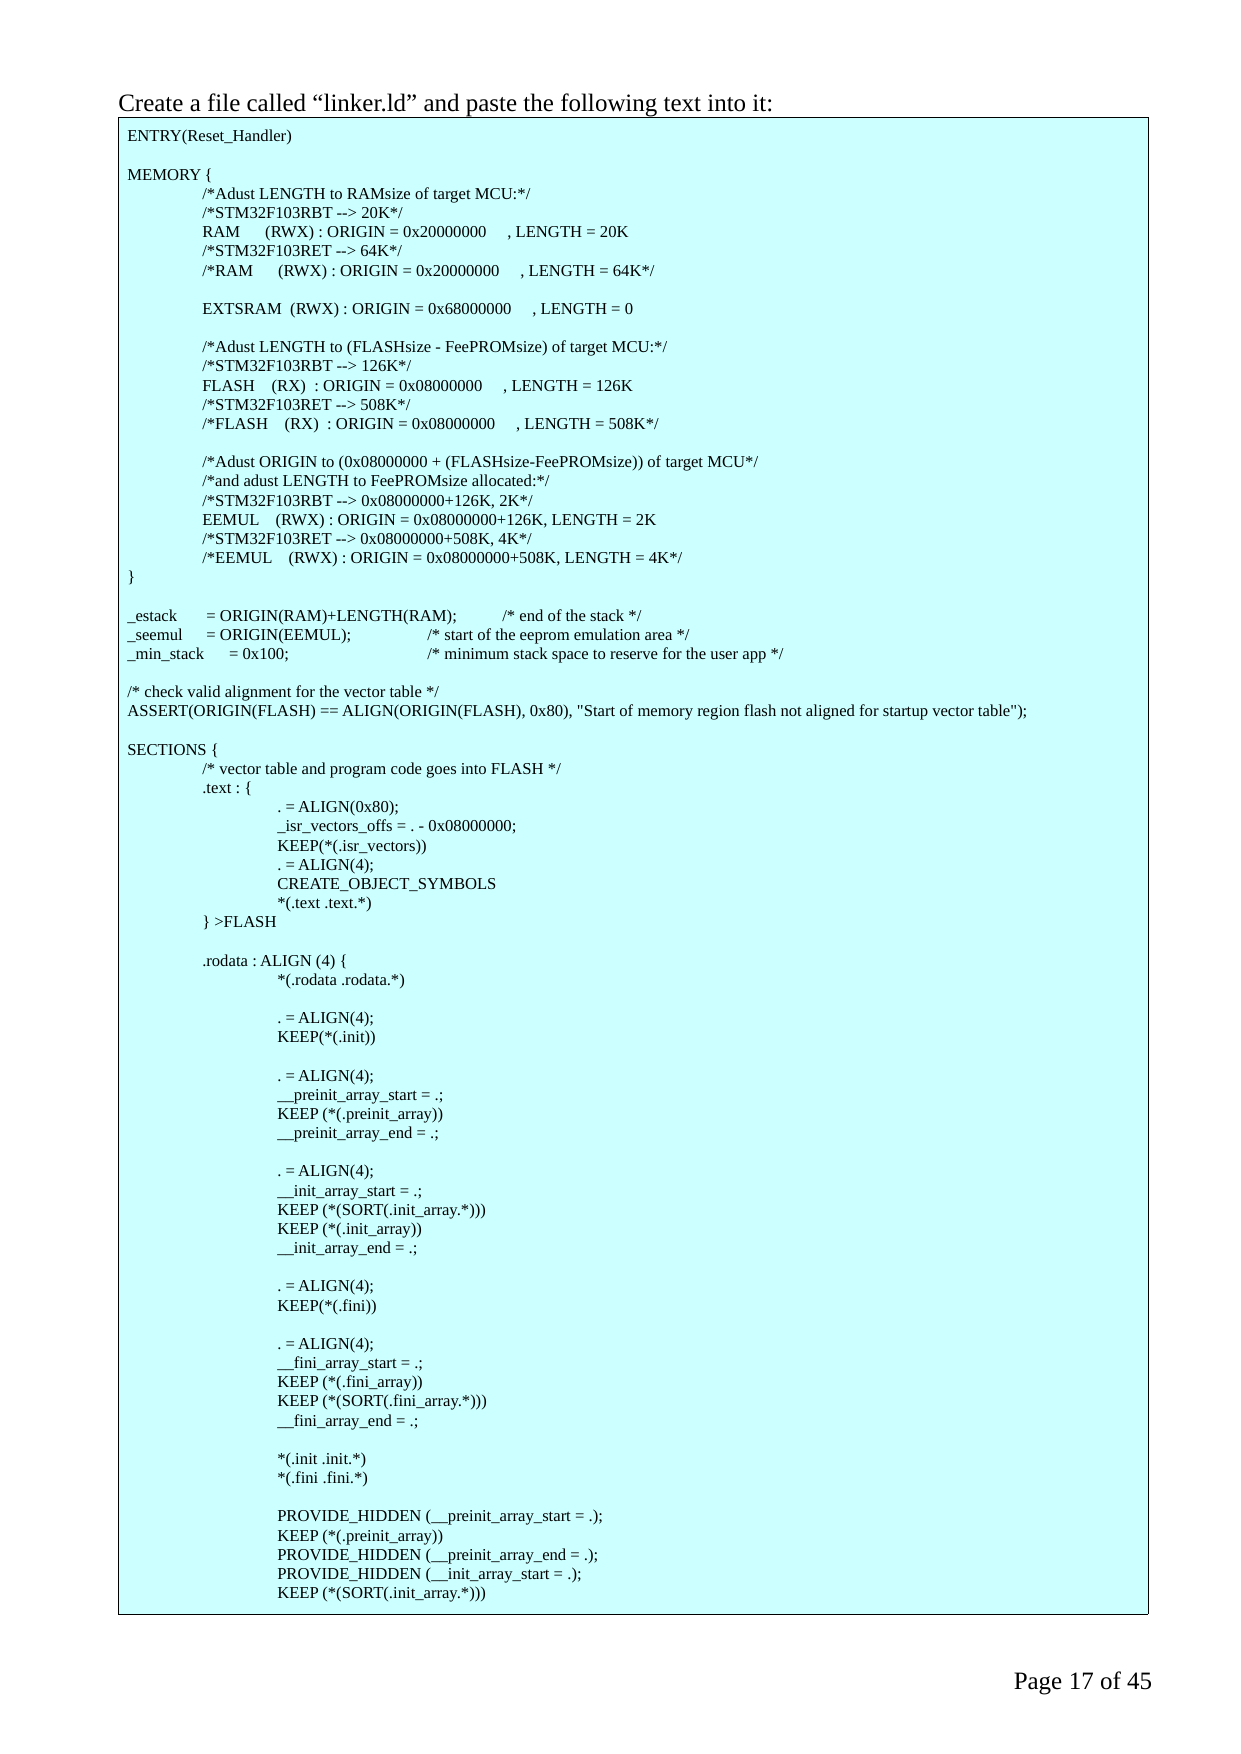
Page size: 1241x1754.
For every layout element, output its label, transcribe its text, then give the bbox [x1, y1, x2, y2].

text _min_stack = 0x100; /* minimum stack space to reserve for the user app */ [127, 644, 1139, 663]
text KEEP(*(.isr_vectors)) [127, 835, 1139, 854]
text /* check valid alignment for the vector table */ [127, 682, 1139, 701]
text ASSERT(ORIGIN(FLASH) == ALIGN(ORIGIN(FLASH), 0x80), "Start of memory region flash not aligned for startup vector table"); [127, 701, 1139, 720]
text . = ALIGN(4); [127, 1334, 1139, 1353]
text EEMUL (RWX) : ORIGIN = 0x08000000+126K, LENGTH = 2K [127, 509, 1139, 529]
text KEEP (*(SORT(.init_array.*))) [127, 1199, 1139, 1219]
text } [127, 567, 1139, 586]
text KEEP (*(.preinit_array)) [127, 1104, 1139, 1123]
text PROVIDE_HIDDEN (__preinit_array_start = .); [127, 1506, 1139, 1525]
text FLASH (RX) : ORIGIN = 0x08000000 , LENGTH = 126K [127, 375, 1139, 394]
text RAM (RWX) : ORIGIN = 0x20000000 , LENGTH = 20K [127, 222, 1139, 241]
text /*STM32F103RBT --> 20K*/ [127, 203, 1139, 222]
text . = ALIGN(4); [127, 1008, 1139, 1027]
text /*STM32F103RET --> 0x08000000+508K, 4K*/ [127, 529, 1139, 548]
text /*STM32F103RET --> 508K*/ [127, 394, 1139, 414]
text SECTIONS { [127, 739, 1139, 759]
text /*EEMUL (RWX) : ORIGIN = 0x08000000+508K, LENGTH = 4K*/ [127, 548, 1139, 567]
text . = ALIGN(4); [127, 1065, 1139, 1084]
text . = ALIGN(4); [127, 1161, 1139, 1180]
text KEEP(*(.fini)) [127, 1295, 1139, 1314]
text /*STM32F103RET --> 64K*/ [127, 241, 1139, 260]
text .rodata : ALIGN (4) { [127, 950, 1139, 969]
text PROVIDE_HIDDEN (__preinit_array_end = .); [127, 1544, 1139, 1564]
text .text : { [127, 778, 1139, 797]
text __fini_array_start = .; [127, 1353, 1139, 1372]
text /*and adust LENGTH to FeePROMsize allocated:*/ [127, 471, 1139, 490]
text __init_array_end = .; [127, 1238, 1139, 1257]
text MEMORY { [127, 164, 1139, 184]
text *(.fini .fini.*) [127, 1468, 1139, 1487]
text . = ALIGN(4); [127, 854, 1139, 874]
text PROVIDE_HIDDEN (__init_array_start = .); [127, 1564, 1139, 1583]
text KEEP (*(.init_array)) [127, 1219, 1139, 1238]
text CREATE_OBJECT_SYMBOLS [127, 874, 1139, 893]
text /*Adust ORIGIN to (0x08000000 + (FLASHsize-FeePROMsize)) of target MCU*/ [127, 452, 1139, 471]
text ENTRY(Reset_Handler) [127, 126, 1139, 145]
text /*RAM (RWX) : ORIGIN = 0x20000000 , LENGTH = 64K*/ [127, 260, 1139, 279]
text *(.rodata .rodata.*) [127, 969, 1139, 989]
text KEEP (*(.fini_array)) [127, 1372, 1139, 1391]
text __preinit_array_end = .; [127, 1123, 1139, 1142]
text _seemul = ORIGIN(EEMUL); /* start of the eeprom emulation area */ [127, 624, 1139, 644]
text KEEP (*(.preinit_array)) [127, 1525, 1139, 1544]
text _estack = ORIGIN(RAM)+LENGTH(RAM); /* end of the stack */ [127, 605, 1139, 624]
text __fini_array_end = .; [127, 1410, 1139, 1429]
text *(.text .text.*) [127, 893, 1139, 912]
text __preinit_array_start = .; [127, 1084, 1139, 1104]
text EXTSRAM (RWX) : ORIGIN = 0x68000000 , LENGTH = 0 [127, 299, 1139, 318]
text } >FLASH [127, 912, 1139, 931]
text . = ALIGN(4); [127, 1276, 1139, 1295]
text _isr_vectors_offs = . - 0x08000000; [127, 816, 1139, 835]
text /* vector table and program code goes into FLASH */ [127, 759, 1139, 778]
text __init_array_start = .; [127, 1180, 1139, 1199]
text /*Adust LENGTH to RAMsize of target MCU:*/ [127, 184, 1139, 203]
text . = ALIGN(0x80); [127, 797, 1139, 816]
text /*STM32F103RBT --> 126K*/ [127, 356, 1139, 375]
text /*STM32F103RBT --> 0x08000000+126K, 2K*/ [127, 490, 1139, 509]
text KEEP (*(SORT(.init_array.*))) [127, 1583, 1139, 1602]
text /*FLASH (RX) : ORIGIN = 0x08000000 , LENGTH = 508K*/ [127, 414, 1139, 433]
text /*Adust LENGTH to (FLASHsize - FeePROMsize) of target MCU:*/ [127, 337, 1139, 356]
text Create a file called “linker.ld” and paste the following text into it: [118, 88, 1152, 117]
text KEEP (*(SORT(.fini_array.*))) [127, 1391, 1139, 1410]
text *(.init .init.*) [127, 1449, 1139, 1468]
text KEEP(*(.init)) [127, 1027, 1139, 1046]
